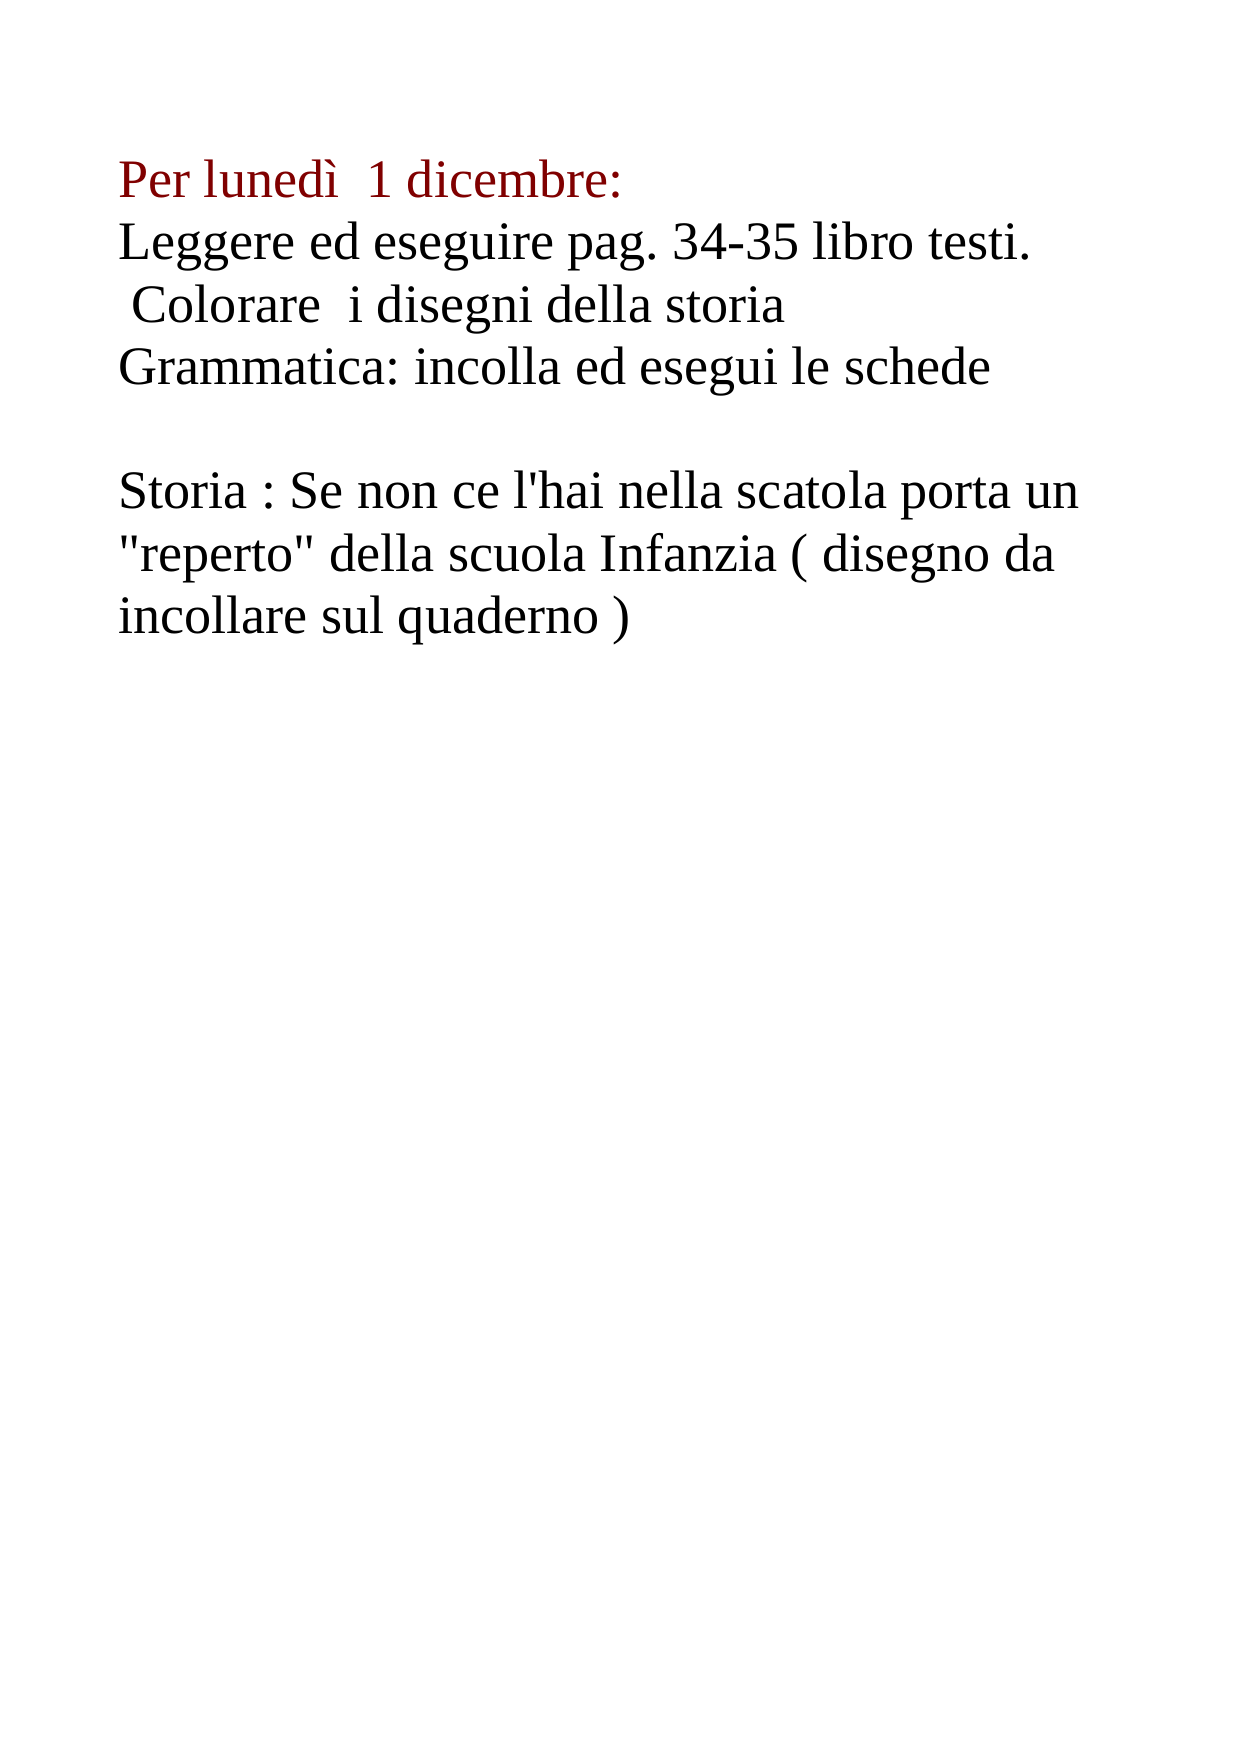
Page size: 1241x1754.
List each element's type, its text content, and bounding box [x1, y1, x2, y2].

text Storia : Se non ce l'hai nella scatola porta un "reperto" della scuola Infanzia ( disegno da incollare sul quaderno ) [118, 458, 1122, 645]
text Leggere ed eseguire pag. 34-35 libro testi. [118, 209, 1122, 271]
text Grammatica: incolla ed esegui le schede [118, 334, 1122, 396]
text Colorare i disegni della storia [118, 271, 1122, 334]
text Per lunedì 1 dicembre: [118, 147, 1122, 209]
